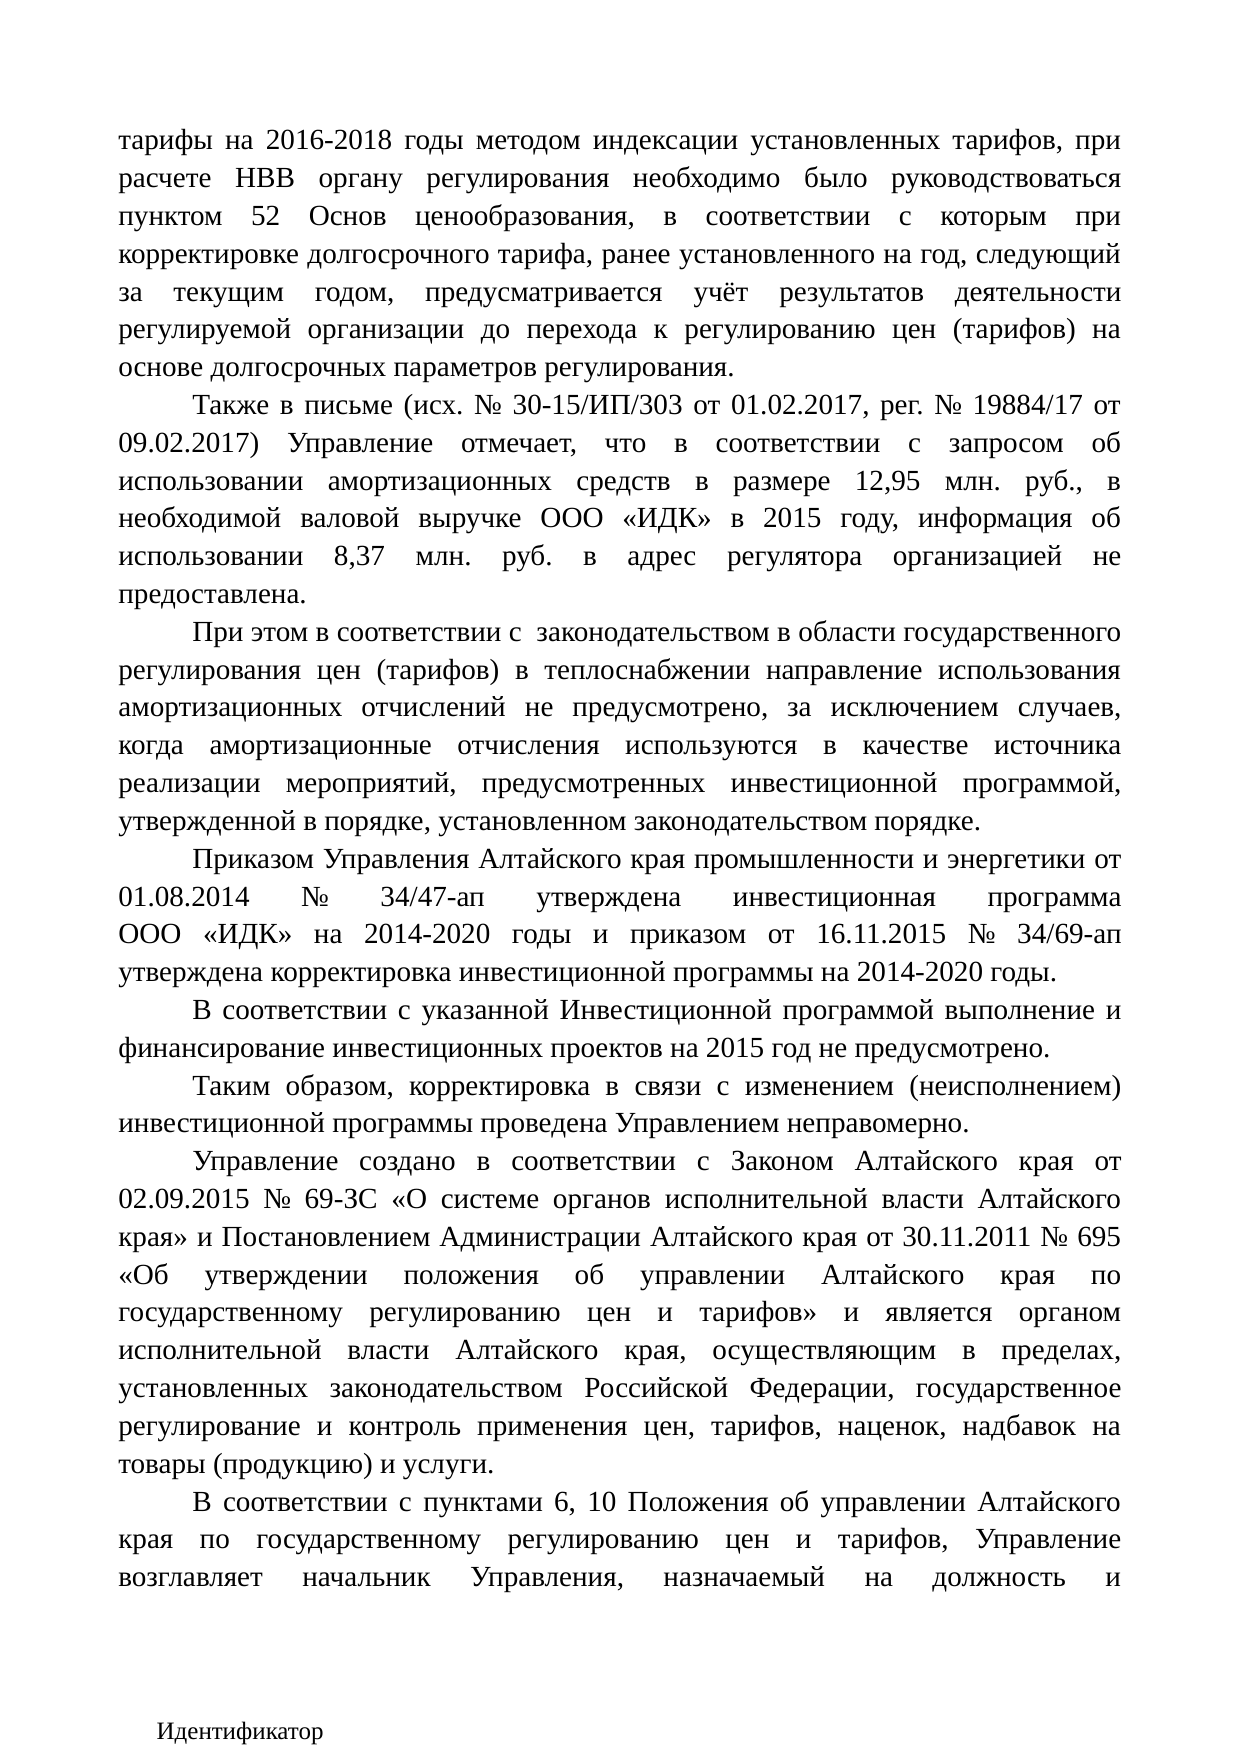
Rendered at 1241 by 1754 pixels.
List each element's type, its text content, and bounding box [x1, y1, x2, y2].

text Управление создано в соответствии с Законом Алтайского края от 02.09.2015 № 69-ЗС «О системе органов исполнительной власти Алтайского края» и Постановлением Администрации Алтайского края от 30.11.2011 № 695 «Об утверждении положения об управлении Алтайского края по государственному регулированию цен и тарифов» и является органом исполнительной власти Алтайского края, осуществляющим в пределах, установленных законодательством Российской Федерации, государственное регулирование и контроль применения цен, тарифов, наценок, надбавок на товары (продукцию) и услуги. [118, 1139, 1122, 1479]
text В соответствии с пунктами 6, 10 Положения об управлении Алтайского края по государственному регулированию цен и тарифов, Управление возглавляет начальник Управления, назначаемый на должность и [118, 1479, 1122, 1593]
text Приказом Управления Алтайского края промышленности и энергетики от 01.08.2014 № 34/47-ап утверждена инвестиционная программа ООО «ИДК» на 2014-2020 годы и приказом от 16.11.2015 № 34/69-ап утверждена корректировка инвестиционной программы на 2014-2020 годы. [118, 837, 1122, 988]
text При этом в соответствии с законодательством в области государственного регулирования цен (тарифов) в теплоснабжении направление использования амортизационных отчислений не предусмотрено, за исключением случаев, когда амортизационные отчисления используются в качестве источника реализации мероприятий, предусмотренных инвестиционной программой, утвержденной в порядке, установленном законодательством порядке. [118, 610, 1122, 837]
text Таким образом, корректировка в связи с изменением (неисполнением) инвестиционной программы проведена Управлением неправомерно. [118, 1063, 1122, 1139]
text Также в письме (исх. № 30-15/ИП/303 от 01.02.2017, рег. № 19884/17 от 09.02.2017) Управление отмечает, что в соответствии с запросом об использовании амортизационных средств в размере 12,95 млн. руб., в необходимой валовой выручке ООО «ИДК» в 2015 году, информация об использовании 8,37 млн. руб. в адрес регулятора организацией не предоставлена. [118, 383, 1122, 610]
text тарифы на 2016-2018 годы методом индексации установленных тарифов, при расчете НВВ органу регулирования необходимо было руководствоваться пунктом 52 Основ ценообразования, в соответствии с которым при корректировке долгосрочного тарифа, ранее установленного на год, следующий за текущим годом, предусматривается учёт результатов деятельности регулируемой организации до перехода к регулированию цен (тарифов) на основе долгосрочных параметров регулирования. [118, 118, 1122, 383]
text В соответствии с указанной Инвестиционной программой выполнение и финансирование инвестиционных проектов на 2015 год не предусмотрено. [118, 988, 1122, 1063]
